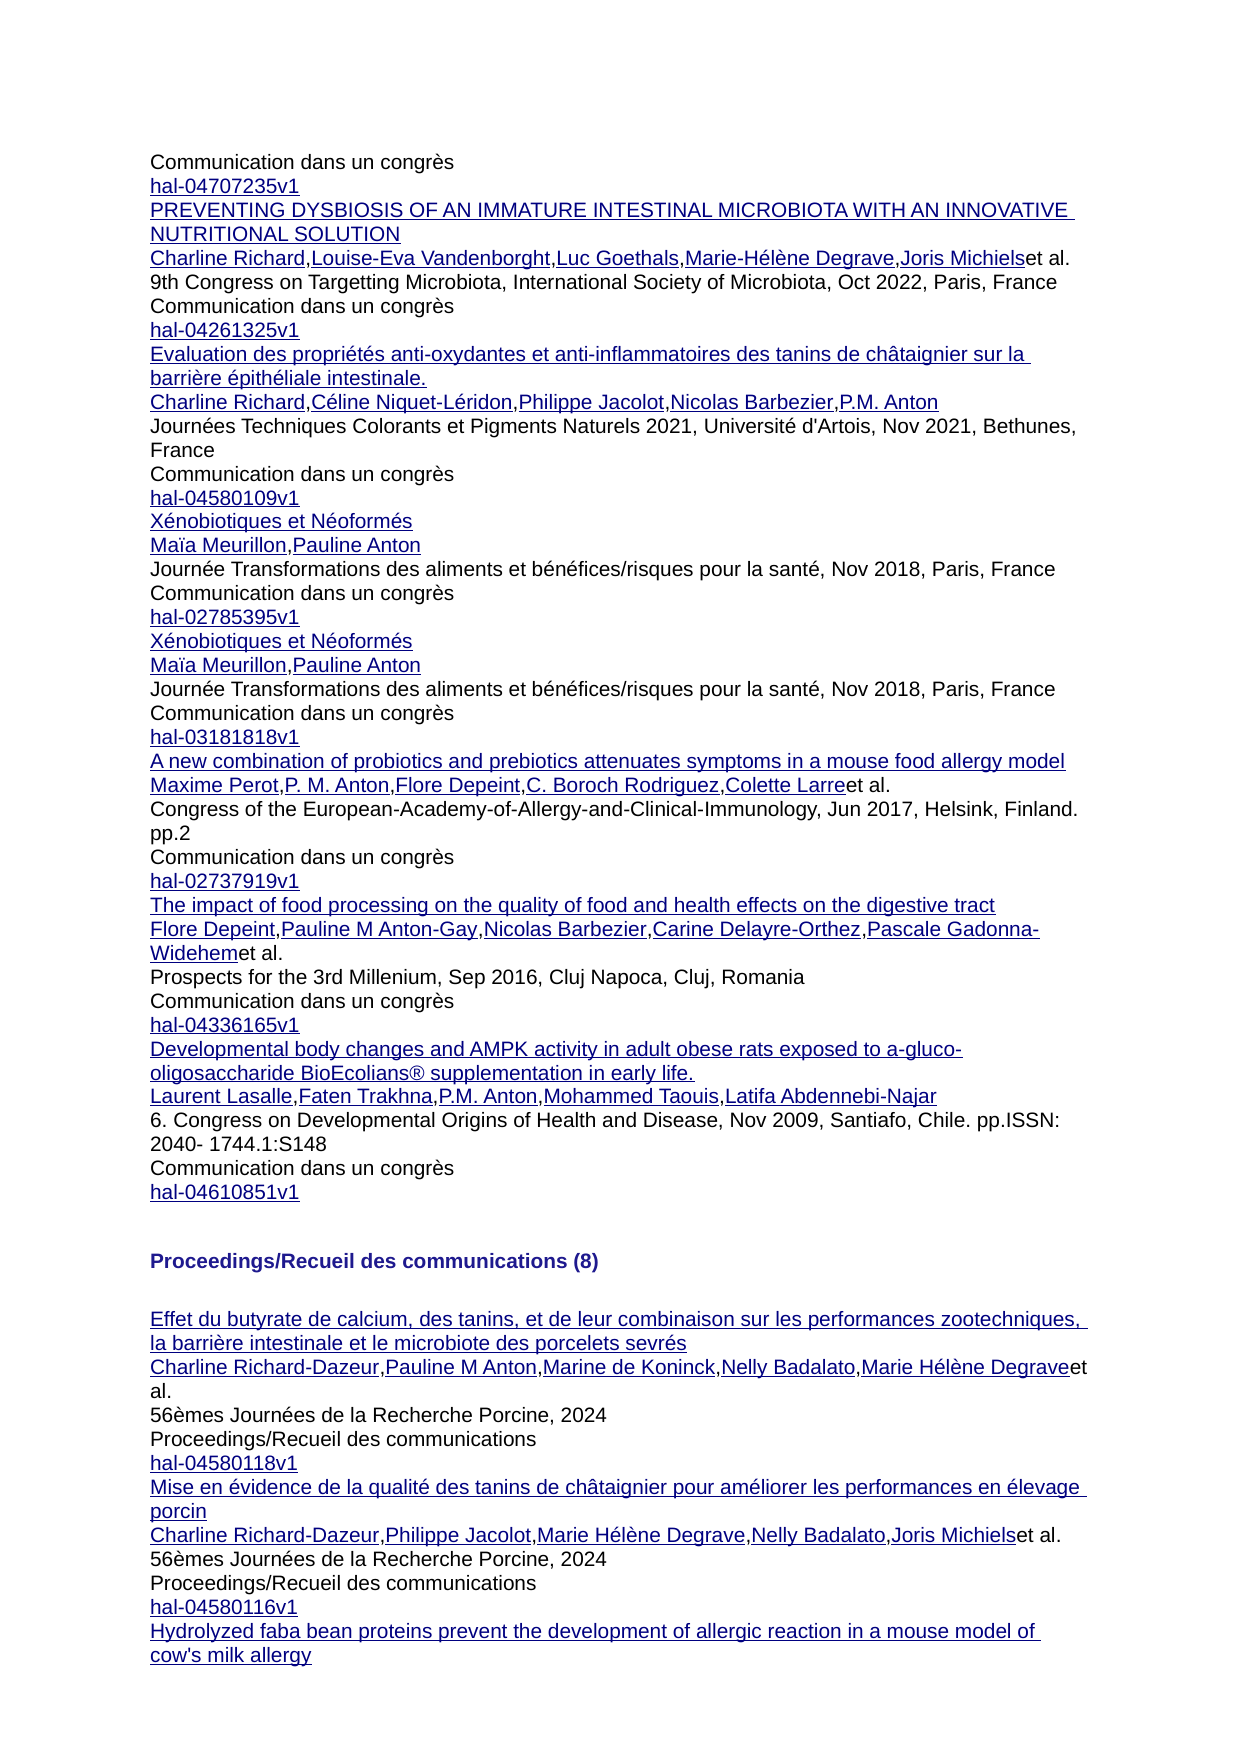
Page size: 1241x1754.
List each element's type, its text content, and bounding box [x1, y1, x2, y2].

table_cell Evaluation des propriétés anti-oxydantes et anti-inflammatoires des tanins de châtaignier sur la barrière épithéliale intestinale. Charline Richard,Céline Niquet-Léridon,Philippe Jacolot,Nicolas Barbezier,P.M. Anton Journées Techniques Colorants et Pigments Naturels 2021, Université d'Artois, Nov 2021, Bethunes, France Communication dans un congrès hal-04580109v1 [150, 342, 1090, 509]
table_cell Xénobiotiques et Néoformés Maïa Meurillon,Pauline Anton Journée Transformations des aliments et bénéfices/risques pour la santé, Nov 2018, Paris, France Communication dans un congrès hal-03181818v1 [150, 629, 1090, 749]
table_cell A new combination of probiotics and prebiotics attenuates symptoms in a mouse food allergy model Maxime Perot,P. M. Anton,Flore Depeint,C. Boroch Rodriguez,Colette Larreet al. Congress of the European-Academy-of-Allergy-and-Clinical-Immunology, Jun 2017, Helsink, Finland. pp.2 Communication dans un congrès hal-02737919v1 [150, 749, 1090, 893]
table_cell Hydrolyzed faba bean proteins prevent the development of allergic reaction in a mouse model of cow's milk allergy [150, 1619, 1090, 1667]
table_cell PREVENTING DYSBIOSIS OF AN IMMATURE INTESTINAL MICROBIOTA WITH AN INNOVATIVE NUTRITIONAL SOLUTION Charline Richard,Louise-Eva Vandenborght,Luc Goethals,Marie-Hélène Degrave,Joris Michielset al. 9th Congress on Targetting Microbiota, International Society of Microbiota, Oct 2022, Paris, France Communication dans un congrès hal-04261325v1 [150, 198, 1090, 342]
table_cell Xénobiotiques et Néoformés Maïa Meurillon,Pauline Anton Journée Transformations des aliments et bénéfices/risques pour la santé, Nov 2018, Paris, France Communication dans un congrès hal-02785395v1 [150, 509, 1090, 629]
table_cell The impact of food processing on the quality of food and health effects on the digestive tract Flore Depeint,Pauline M Anton-Gay,Nicolas Barbezier,Carine Delayre-Orthez,Pascale Gadonna-Widehemet al. Prospects for the 3rd Millenium, Sep 2016, Cluj Napoca, Cluj, Romania Communication dans un congrès hal-04336165v1 [150, 893, 1090, 1036]
subtitle Proceedings/Recueil des communications (8) [150, 1249, 1090, 1273]
table_header Communication dans un congrès hal-04707235v1 [150, 150, 1090, 198]
table_cell Developmental body changes and AMPK activity in adult obese rats exposed to a-gluco-oligosaccharide BioEcolians® supplementation in early life. Laurent Lasalle,Faten Trakhna,P.M. Anton,Mohammed Taouis,Latifa Abdennebi-Najar 6. Congress on Developmental Origins of Health and Disease, Nov 2009, Santiafo, Chile. pp.ISSN: 2040- 1744.1:S148 Communication dans un congrès hal-04610851v1 [150, 1036, 1090, 1204]
table_cell Mise en évidence de la qualité des tanins de châtaignier pour améliorer les performances en élevage porcin Charline Richard-Dazeur,Philippe Jacolot,Marie Hélène Degrave,Nelly Badalato,Joris Michielset al. 56èmes Journées de la Recherche Porcine, 2024 Proceedings/Recueil des communications hal-04580116v1 [150, 1475, 1090, 1619]
table_header Effet du butyrate de calcium, des tanins, et de leur combinaison sur les performances zootechniques, la barrière intestinale et le microbiote des porcelets sevrés Charline Richard-Dazeur,Pauline M Anton,Marine de Koninck,Nelly Badalato,Marie Hélène Degraveet al. 56èmes Journées de la Recherche Porcine, 2024 Proceedings/Recueil des communications hal-04580118v1 [150, 1307, 1090, 1475]
